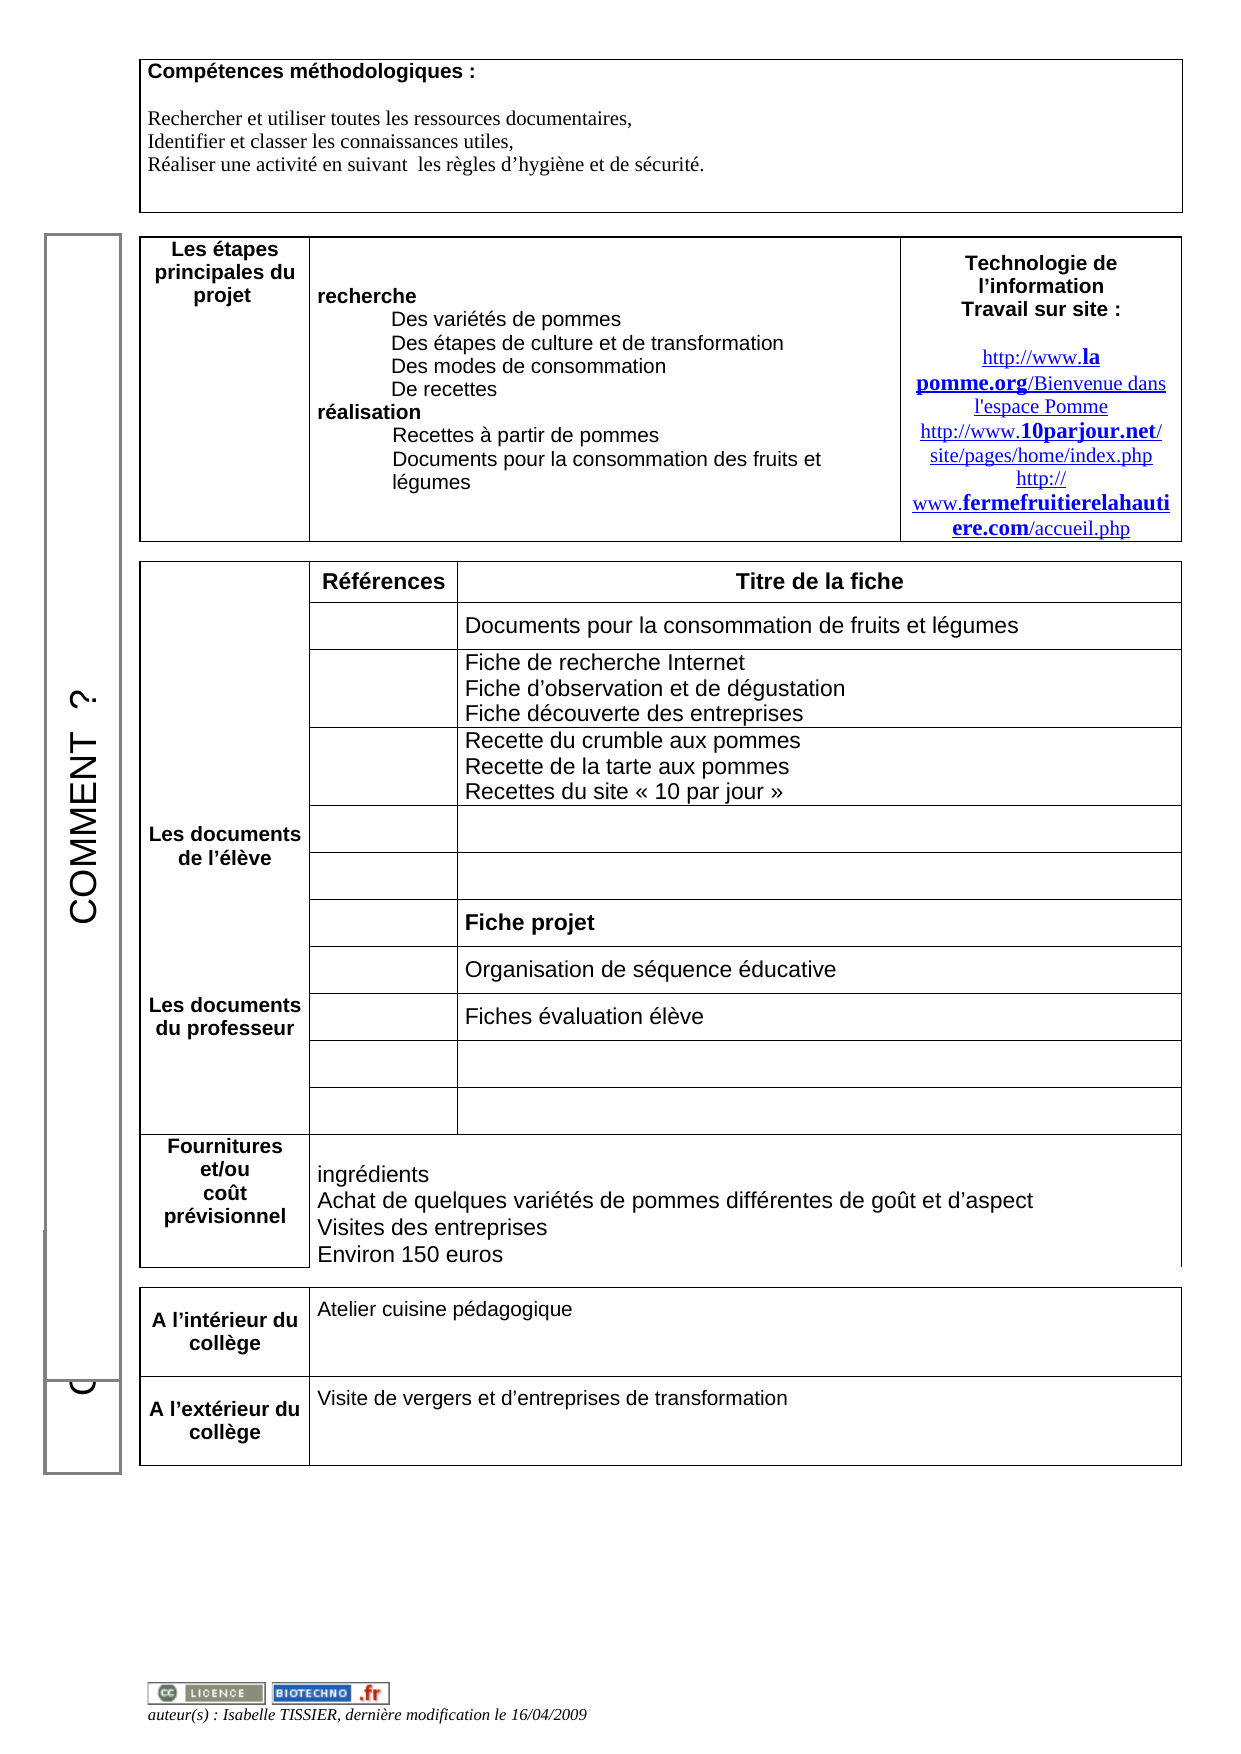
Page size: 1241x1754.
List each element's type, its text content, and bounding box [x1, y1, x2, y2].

table_cell Fournitures et/ou coût prévisionnel [141, 1135, 309, 1267]
table_cell [310, 1041, 457, 1087]
table_cell Achat de quelques variétés de pommes différentes de goût et d’aspect [310, 1187, 1181, 1213]
table_cell [310, 853, 457, 899]
table_header Technologie de l’information Travail sur site : http://www.la pomme.org/Bienvenue dans l'espace Pomme http://www.10parjour.net/site/pages/home/index.php http://www.fermefruitierelahautiere.com/accueil.php [901, 238, 1181, 541]
table_header Références [310, 562, 457, 602]
table_cell Visites des entreprises [310, 1214, 1181, 1240]
table_cell [310, 1088, 457, 1133]
table_cell [458, 806, 1181, 852]
table_cell [310, 806, 457, 852]
table_cell A l’extérieur du collège [141, 1377, 309, 1465]
table_cell [310, 728, 457, 805]
picture [271, 1682, 390, 1705]
table_header Titre de la fiche [458, 562, 1181, 602]
table_header Fiche projet [458, 900, 1181, 946]
table_header Les étapes principales du projet [141, 238, 309, 541]
picture [147, 1682, 266, 1705]
table_header [310, 900, 457, 946]
table_header [310, 1135, 1181, 1160]
table_cell Les documents du professeur [141, 899, 309, 1133]
table_cell Fiche de recherche Internet Fiche d’observation et de dégustation Fiche découverte des entreprises [458, 650, 1181, 727]
table_cell [310, 994, 457, 1039]
table_header recherche Des variétés de pommes Des étapes de culture et de transformation Des modes de consommation De recettes réalisation Recettes à partir de pommes Documents pour la consommation des fruits et légumes [310, 238, 900, 541]
table_cell Organisation de séquence éducative [458, 947, 1181, 993]
table_cell Recette du crumble aux pommes Recette de la tarte aux pommes Recettes du site « 10 par jour » [458, 728, 1181, 805]
table_cell [310, 947, 457, 993]
table_cell Compétences méthodologiques : Rechercher et utiliser toutes les ressources documentaires, Identifier et classer les connaissances utiles, Réaliser une activité en suivant les règles d’hygiène et de sécurité. [141, 60, 1182, 212]
table_cell [310, 650, 457, 727]
table_header Les documents de l’élève [141, 562, 309, 899]
table_cell [310, 1331, 1181, 1376]
table_cell Documents pour la consommation de fruits et légumes [458, 603, 1181, 649]
table_cell [458, 1041, 1181, 1087]
table_header A l’intérieur du collège [141, 1288, 309, 1376]
table_cell [310, 1420, 1181, 1465]
table_cell [310, 603, 457, 649]
table_cell ingrédients [310, 1160, 1181, 1187]
table_cell Environ 150 euros [310, 1240, 1181, 1267]
table_cell [458, 1088, 1181, 1133]
table_header Atelier cuisine pédagogique [310, 1288, 1181, 1331]
table_cell Fiches évaluation élève [458, 994, 1181, 1039]
table_header Visite de vergers et d’entreprises de transformation [310, 1377, 1181, 1420]
table_cell [458, 853, 1181, 899]
